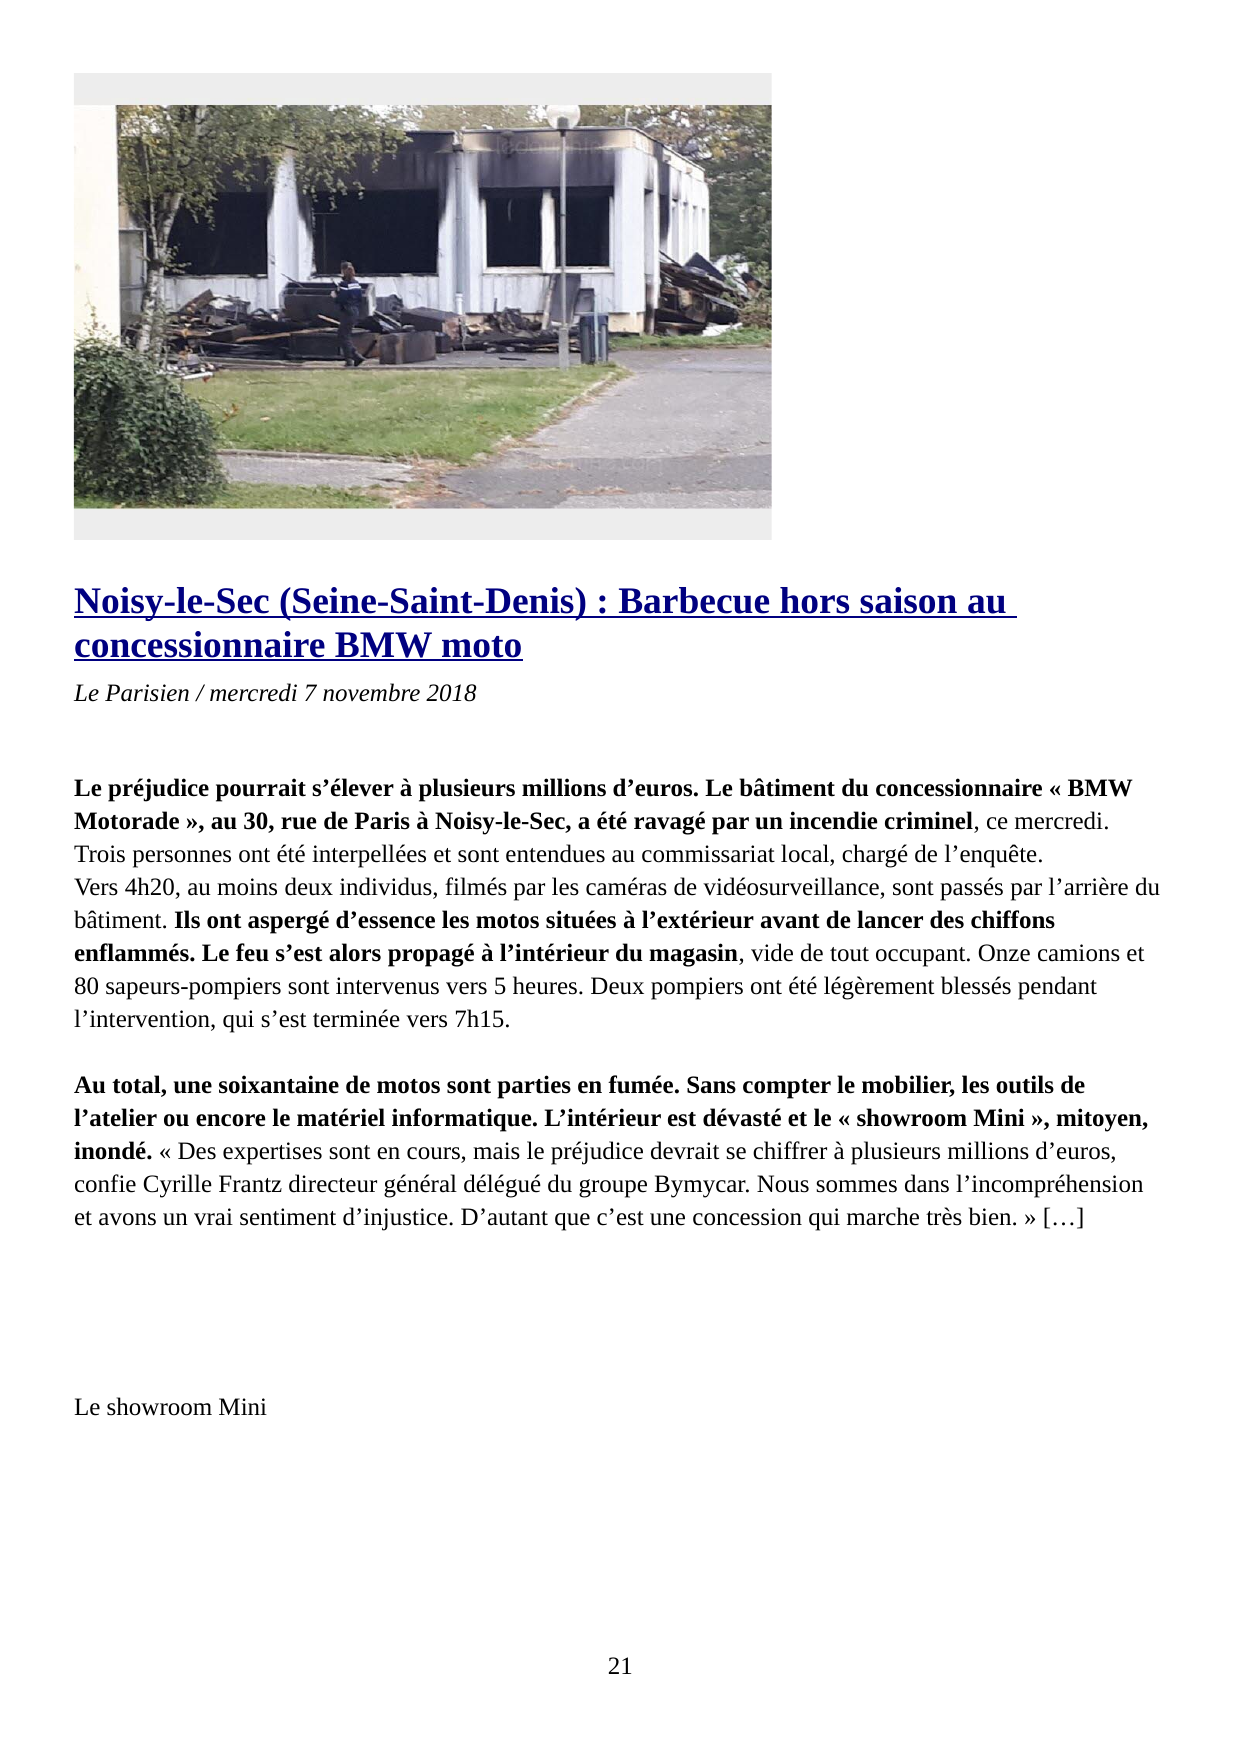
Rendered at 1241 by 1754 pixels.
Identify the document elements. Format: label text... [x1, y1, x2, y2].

subtitle Noisy-le-Sec (Seine-Saint-Denis) : Barbecue hors saison au concessionnaire BMW moto [74, 579, 1166, 665]
picture [73, 73, 772, 540]
text Le showroom Mini [74, 1392, 1166, 1421]
text Le Parisien / mercredi 7 novembre 2018 [74, 678, 1166, 706]
text Le préjudice pourrait s’élever à plusieurs millions d’euros. Le bâtiment du concessionnaire « BMW Motorade », au 30, rue de Paris à Noisy-le-Sec, a été ravagé par un incendie criminel, ce mercredi. Trois personnes ont été interpellées et sont entendues au commissariat local, chargé de l’enquête. Vers 4h20, au moins deux individus, filmés par les caméras de vidéosurveillance, sont passés par l’arrière du bâtiment. Ils ont aspergé d’essence les motos situées à l’extérieur avant de lancer des chiffons enflammés. Le feu s’est alors propagé à l’intérieur du magasin, vide de tout occupant. Onze camions et 80 sapeurs-pompiers sont intervenus vers 5 heures. Deux pompiers ont été légèrement blessés pendant l’intervention, qui s’est terminée vers 7h15. Au total, une soixantaine de motos sont parties en fumée. Sans compter le mobilier, les outils de l’atelier ou encore le matériel informatique. L’intérieur est dévasté et le « showroom Mini », mitoyen, inondé. « Des expertises sont en cours, mais le préjudice devrait se chiffrer à plusieurs millions d’euros, confie Cyrille Frantz directeur général délégué du groupe Bymycar. Nous sommes dans l’incompréhension et avons un vrai sentiment d’injustice. D’autant que c’est une concession qui marche très bien. » […] [74, 773, 1166, 1231]
